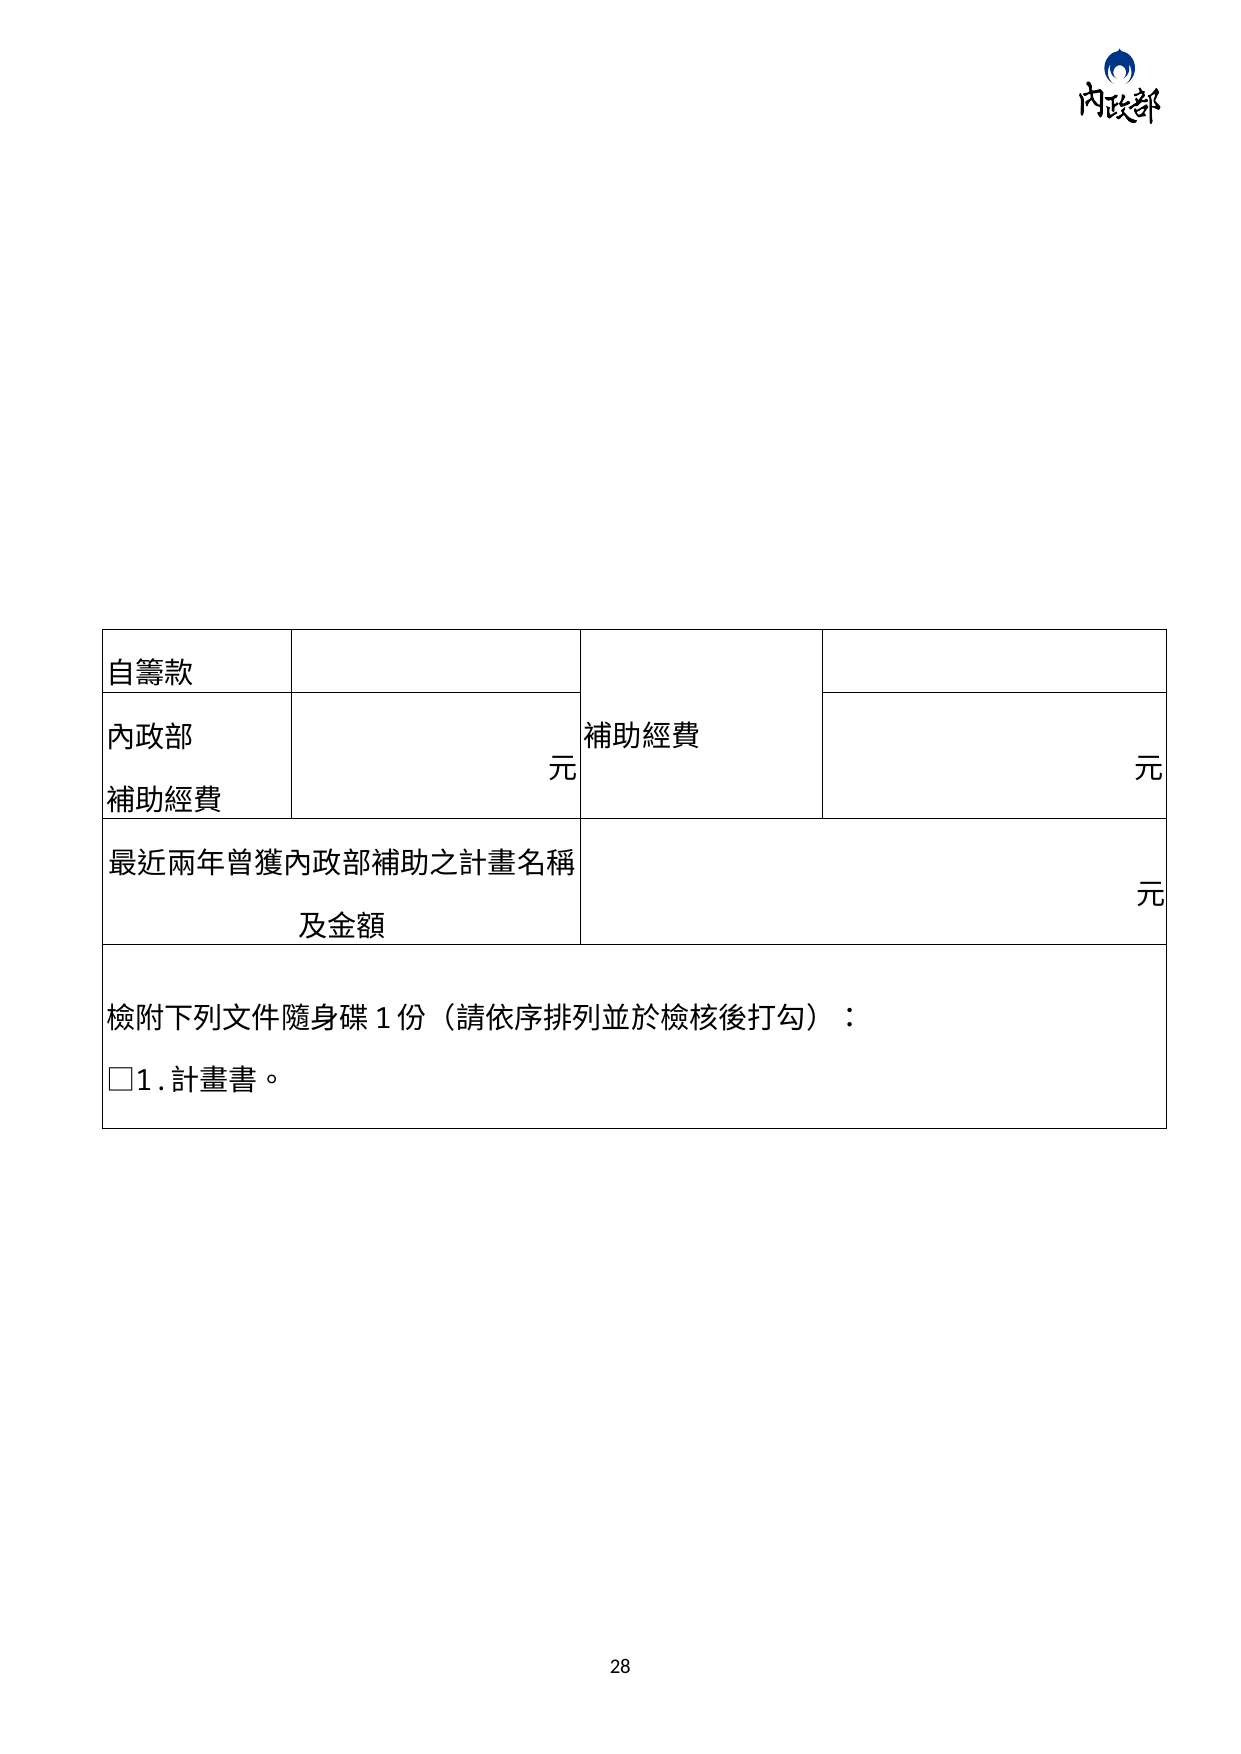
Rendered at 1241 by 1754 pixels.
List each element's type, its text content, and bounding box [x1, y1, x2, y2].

table_cell [823, 630, 1166, 692]
table_cell [292, 630, 580, 692]
table_cell 內政部 補助經費 [103, 693, 291, 818]
table_cell 補助經費 [581, 630, 822, 818]
table_cell 自籌款 [103, 630, 291, 692]
table_cell 最近兩年曾獲內政部補助之計畫名稱及金額 [103, 819, 580, 944]
table_cell 元 [823, 693, 1166, 818]
table_cell 元 [292, 693, 580, 818]
table_cell 元 [581, 819, 1166, 944]
table_cell 檢附下列文件隨身碟1份（請依序排列並於檢核後打勾）： □1.計畫書。 [103, 945, 1166, 1127]
